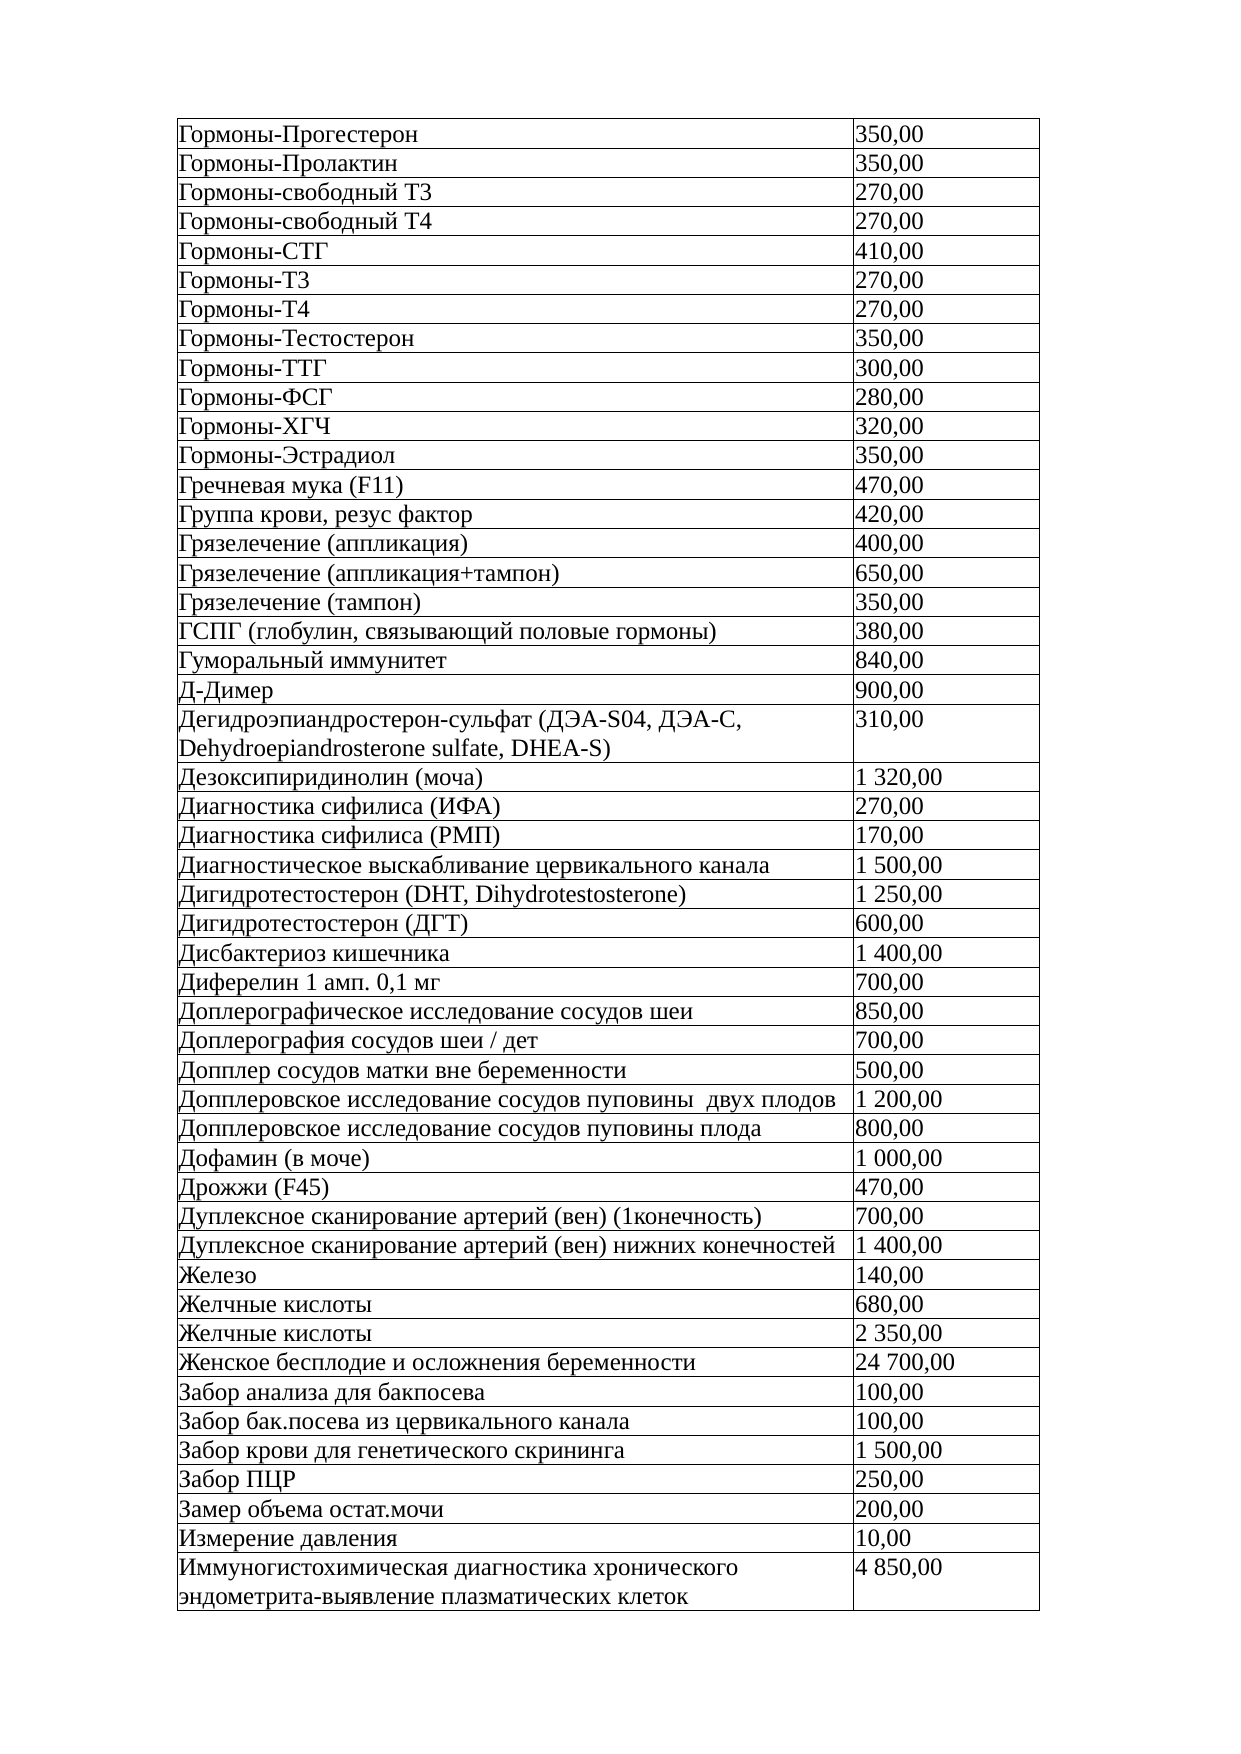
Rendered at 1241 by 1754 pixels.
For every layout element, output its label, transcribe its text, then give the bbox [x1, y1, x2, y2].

table_cell Забор ПЦР [178, 1465, 853, 1493]
table_cell 100,00 [854, 1407, 1039, 1435]
table_cell 700,00 [854, 968, 1039, 996]
table_cell Диагностика сифилиса (ИФА) [178, 792, 853, 820]
table_cell ГСПГ (глобулин, связывающий половые гормоны) [178, 617, 853, 645]
table_cell Замер объема остат.мочи [178, 1494, 853, 1523]
table_cell Гормоны-СТГ [178, 236, 853, 264]
table_cell Гормоны-Т3 [178, 266, 853, 294]
table_cell Гормоны-ФСГ [178, 383, 853, 411]
table_cell 680,00 [854, 1290, 1039, 1318]
table_cell 1 200,00 [854, 1085, 1039, 1113]
table_cell 200,00 [854, 1494, 1039, 1523]
table_cell Желчные кислоты [178, 1319, 853, 1347]
table_cell 470,00 [854, 1173, 1039, 1201]
table_cell Женское бесплодие и осложнения беременности [178, 1348, 853, 1376]
table_cell Желчные кислоты [178, 1290, 853, 1318]
table_cell 24 700,00 [854, 1348, 1039, 1376]
table_cell 320,00 [854, 412, 1039, 440]
table_cell Грязелечение (аппликация+тампон) [178, 558, 853, 586]
table_cell 600,00 [854, 909, 1039, 937]
table_cell Грязелечение (тампон) [178, 588, 853, 616]
table_cell Гречневая мука (F11) [178, 470, 853, 499]
table_cell 1 320,00 [854, 763, 1039, 791]
table_cell 650,00 [854, 558, 1039, 586]
table_cell 1 400,00 [854, 1231, 1039, 1259]
table_cell Гуморальный иммунитет [178, 646, 853, 674]
table_cell 140,00 [854, 1260, 1039, 1288]
table_cell 350,00 [854, 119, 1039, 147]
table_cell 310,00 [854, 705, 1039, 762]
table_cell Дофамин (в моче) [178, 1143, 853, 1171]
table_cell Гормоны-Тестостерон [178, 324, 853, 352]
table_cell 1 400,00 [854, 938, 1039, 966]
table_cell Измерение давления [178, 1524, 853, 1552]
table_cell Допплеровское исследование сосудов пуповины двух плодов [178, 1085, 853, 1113]
table_cell Гормоны-свободный Т3 [178, 178, 853, 206]
table_cell 410,00 [854, 236, 1039, 264]
table_cell Гормоны-Эстрадиол [178, 441, 853, 469]
table_cell 270,00 [854, 207, 1039, 235]
table_cell Гормоны-Прогестерон [178, 119, 853, 147]
table_cell 170,00 [854, 821, 1039, 849]
table_cell 10,00 [854, 1524, 1039, 1552]
table_cell Дисбактериоз кишечника [178, 938, 853, 966]
table_cell 1 000,00 [854, 1143, 1039, 1171]
table_cell 380,00 [854, 617, 1039, 645]
table_cell Забор бак.посева из цервикального канала [178, 1407, 853, 1435]
table_cell 500,00 [854, 1055, 1039, 1083]
table_cell Дезоксипиридинолин (моча) [178, 763, 853, 791]
table_cell Гормоны-ТТГ [178, 353, 853, 382]
table_cell Доплерографическое исследование сосудов шеи [178, 997, 853, 1025]
table_cell 350,00 [854, 149, 1039, 177]
table_cell 270,00 [854, 295, 1039, 323]
table_cell Допплер сосудов матки вне беременности [178, 1055, 853, 1083]
table_cell 900,00 [854, 675, 1039, 703]
table_cell 4 850,00 [854, 1553, 1039, 1610]
table_cell 1 500,00 [854, 850, 1039, 879]
table_cell 850,00 [854, 997, 1039, 1025]
table_cell 300,00 [854, 353, 1039, 382]
table_cell 420,00 [854, 500, 1039, 528]
table_cell Дигидротестостерон (DHT, Dihydrotestosterone) [178, 880, 853, 908]
table_cell 1 500,00 [854, 1436, 1039, 1464]
table_cell 350,00 [854, 588, 1039, 616]
table_cell Дигидротестостерон (ДГТ) [178, 909, 853, 937]
table_cell Д-Димер [178, 675, 853, 703]
table_cell 350,00 [854, 441, 1039, 469]
table_cell Грязелечение (аппликация) [178, 529, 853, 557]
table_cell 100,00 [854, 1377, 1039, 1406]
table_cell Дегидроэпиандростерон-сульфат (ДЭА-S04, ДЭА-С, Dehydroepiandrosterone sulfate, DHEA-S) [178, 705, 853, 762]
table_cell Диферелин 1 амп. 0,1 мг [178, 968, 853, 996]
table_cell 470,00 [854, 470, 1039, 499]
table_cell 250,00 [854, 1465, 1039, 1493]
table_cell Гормоны-свободный Т4 [178, 207, 853, 235]
table_cell 700,00 [854, 1202, 1039, 1230]
table_cell 800,00 [854, 1114, 1039, 1142]
table_cell Дрожжи (F45) [178, 1173, 853, 1201]
table_cell Диагностическое выскабливание цервикального канала [178, 850, 853, 879]
table_cell Забор крови для генетического скрининга [178, 1436, 853, 1464]
table_cell Гормоны-Т4 [178, 295, 853, 323]
table_cell Железо [178, 1260, 853, 1288]
table_cell 270,00 [854, 178, 1039, 206]
table_cell Дуплексное сканирование артерий (вен) (1конечность) [178, 1202, 853, 1230]
table_cell Иммуногистохимическая диагностика хронического эндометрита-выявление плазматических клеток [178, 1553, 853, 1610]
table_cell 270,00 [854, 792, 1039, 820]
table_cell Гормоны-Пролактин [178, 149, 853, 177]
table_cell 1 250,00 [854, 880, 1039, 908]
table_cell 270,00 [854, 266, 1039, 294]
table_cell 400,00 [854, 529, 1039, 557]
table_cell Забор анализа для бакпосева [178, 1377, 853, 1406]
table_cell Диагностика сифилиса (РМП) [178, 821, 853, 849]
table_cell Дуплексное сканирование артерий (вен) нижних конечностей [178, 1231, 853, 1259]
table_cell Гормоны-ХГЧ [178, 412, 853, 440]
table_cell Группа крови, резус фактор [178, 500, 853, 528]
table_cell 700,00 [854, 1026, 1039, 1054]
table_cell 840,00 [854, 646, 1039, 674]
table_cell Доплерография сосудов шеи / дет [178, 1026, 853, 1054]
table_cell Допплеровское исследование сосудов пуповины плода [178, 1114, 853, 1142]
table_cell 280,00 [854, 383, 1039, 411]
table_cell 2 350,00 [854, 1319, 1039, 1347]
table_cell 350,00 [854, 324, 1039, 352]
